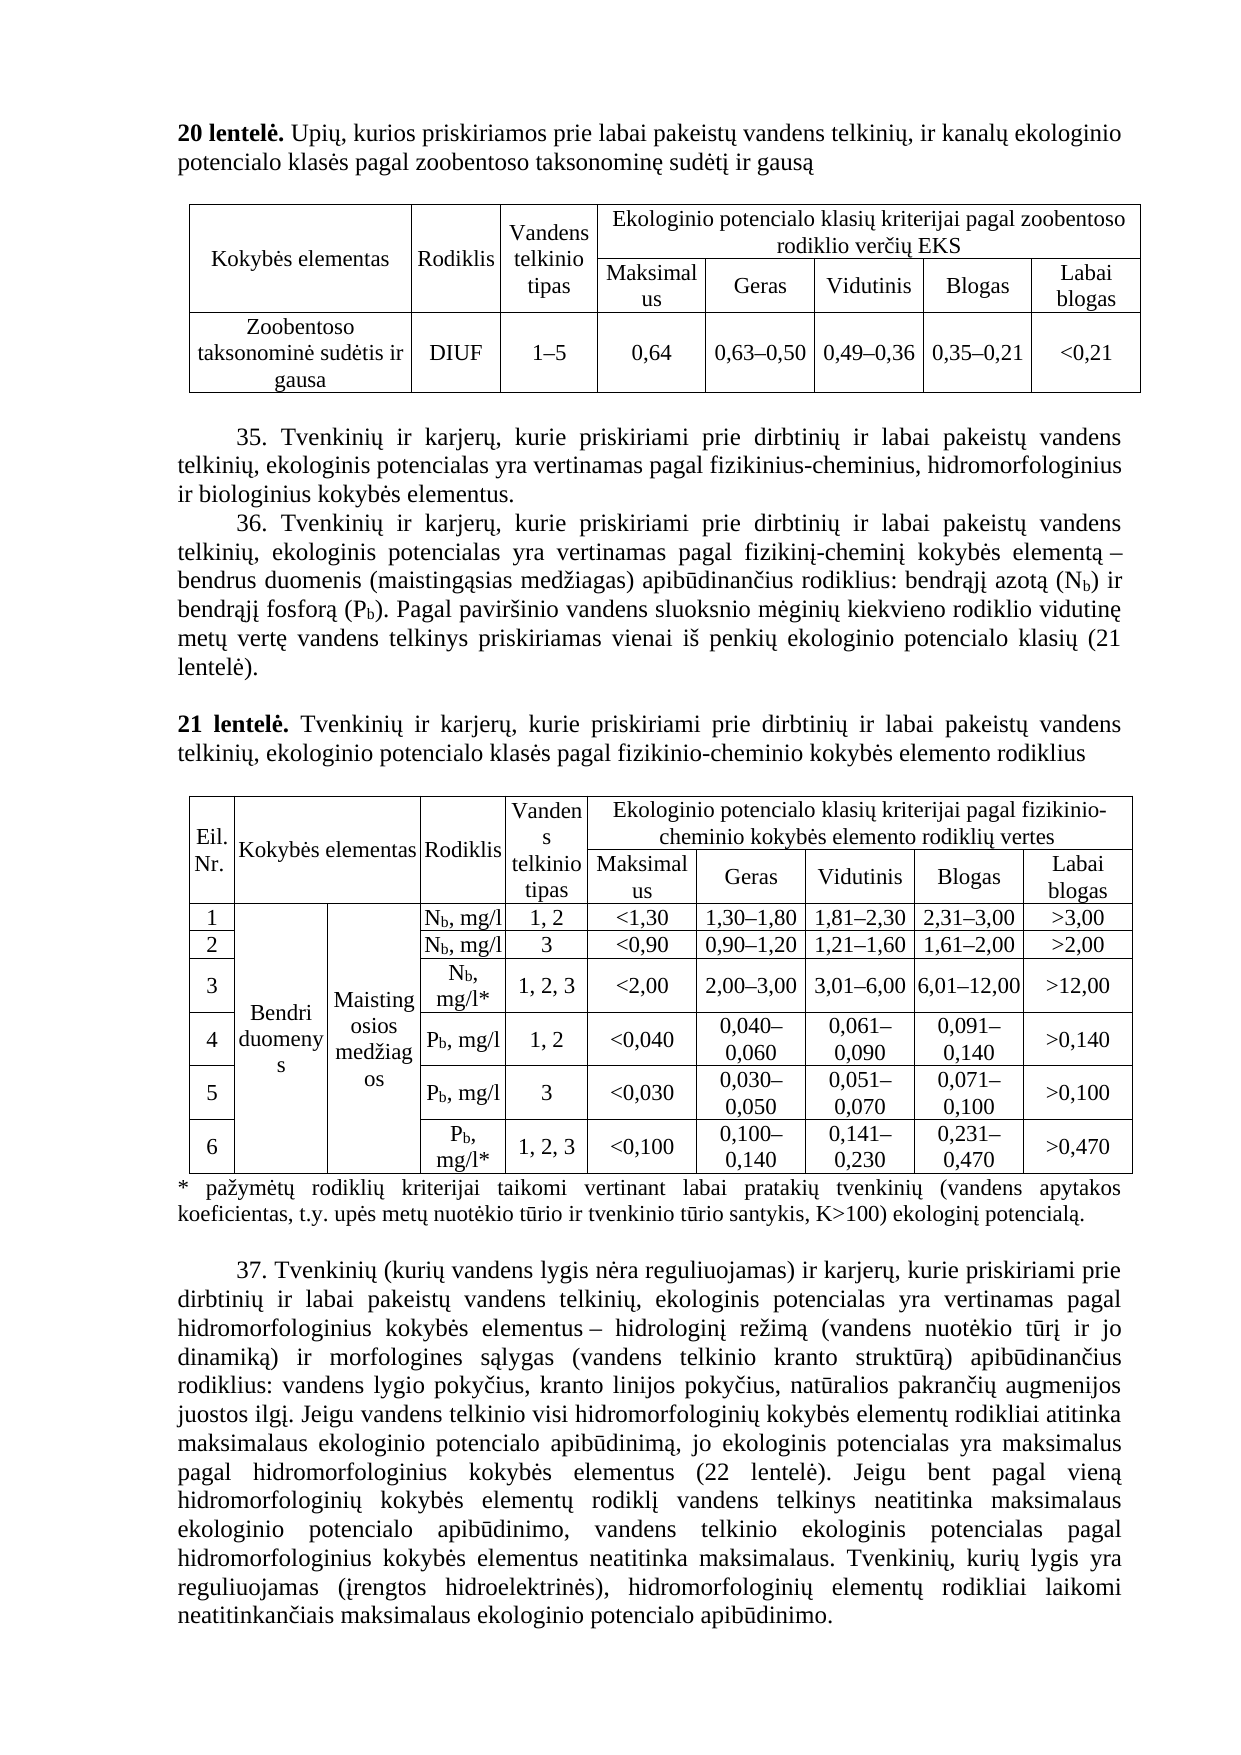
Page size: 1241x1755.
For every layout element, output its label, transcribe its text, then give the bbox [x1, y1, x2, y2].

table_cell Bendri duomenys [235, 904, 327, 1173]
table_cell 1,61–2,00 [915, 931, 1023, 958]
table_cell 2,31–3,00 [915, 904, 1023, 930]
table_header Vandens telkinio tipas [501, 205, 597, 312]
table_cell 3 [506, 931, 587, 958]
table_cell Geras [697, 850, 805, 903]
table_cell 1, 2 [506, 1013, 587, 1065]
table_cell 1,21–1,60 [806, 931, 914, 958]
table_cell <1,30 [588, 904, 696, 930]
table_cell ≥ 0,64 [598, 313, 705, 392]
table_cell Pb, mg/l* [421, 1120, 505, 1173]
table_cell 0,90–1,20 [697, 931, 805, 958]
table_cell 0,63–0,50 [706, 313, 814, 392]
table_cell Blogas [924, 259, 1031, 312]
table_cell Maksimalus [588, 850, 696, 903]
table_cell >2,00 [1024, 931, 1132, 958]
table_cell Blogas [915, 850, 1023, 903]
table_cell 0,49–0,36 [815, 313, 923, 392]
table_cell 0,35–0,21 [924, 313, 1031, 392]
table_cell 1,30–1,80 [697, 904, 805, 930]
table_cell <0,030 [588, 1066, 696, 1119]
table_cell <0,90 [588, 931, 696, 958]
table_header Kokybės elementas [235, 797, 420, 903]
table_cell >3,00 [1024, 904, 1132, 930]
table_cell <0,21 [1032, 313, 1140, 392]
text 21 lentelė. Tvenkinių ir karjerų, kurie priskiriami prie dirbtinių ir labai pakeistų vandens telkinių, ekologinio potencialo klasės pagal fizikinio-cheminio kokybės elemento rodiklius [177, 709, 1122, 767]
table_cell 1, 2, 3 [506, 959, 587, 1012]
table_cell Labai blogas [1032, 259, 1140, 312]
table_cell 6,01–12,00 [915, 959, 1023, 1012]
table_cell Maistingosios medžiagos [328, 904, 420, 1173]
table_cell 1, 2, 3 [506, 1120, 587, 1173]
table_cell Maksimalus [598, 259, 705, 312]
table_cell Labai blogas [1024, 850, 1132, 903]
table_cell 2,00–3,00 [697, 959, 805, 1012]
table_cell 6 [190, 1120, 234, 1173]
table_cell Pb, mg/l [421, 1013, 505, 1065]
table_cell >12,00 [1024, 959, 1132, 1012]
table_cell Nb, mg/l* [421, 959, 505, 1012]
table_cell 1,81–2,30 [806, 904, 914, 930]
table_cell 0,091–0,140 [915, 1013, 1023, 1065]
table_cell 0,071–0,100 [915, 1066, 1023, 1119]
table_cell Nb, mg/l [421, 904, 505, 930]
table_cell 0,231–0,470 [915, 1120, 1023, 1173]
table_cell 0,061–0,090 [806, 1013, 914, 1065]
table_cell Vidutinis [815, 259, 923, 312]
table_cell >0,140 [1024, 1013, 1132, 1065]
text 36. Tvenkinių ir karjerų, kurie priskiriami prie dirbtinių ir labai pakeistų vandens telkinių, ekologinis potencialas yra vertinamas pagal fizikinį-cheminį kokybės elementą – bendrus duomenis (maistingąsias medžiagas) apibūdinančius rodiklius: bendrąjį azotą (Nb) ir bendrąjį fosforą (Pb). Pagal paviršinio vandens sluoksnio mėginių kiekvieno rodiklio vidutinę metų vertę vandens telkinys priskiriamas vienai iš penkių ekologinio potencialo klasių (21 lentelė). [177, 508, 1122, 681]
table_cell 3 [506, 1066, 587, 1119]
table_header Kokybės elementas [190, 205, 411, 312]
table_cell <0,040 [588, 1013, 696, 1065]
table_cell 0,141–0,230 [806, 1120, 914, 1173]
table_cell 1, 2 [506, 904, 587, 930]
table_cell 3,01–6,00 [806, 959, 914, 1012]
text 35. Tvenkinių ir karjerų, kurie priskiriami prie dirbtinių ir labai pakeistų vandens telkinių, ekologinis potencialas yra vertinamas pagal fizikinius-cheminius, hidromorfologinius ir biologinius kokybės elementus. [177, 422, 1122, 508]
table_header Rodiklis [421, 797, 505, 903]
table_header Rodiklis [412, 205, 500, 312]
table_cell 0,040–0,060 [697, 1013, 805, 1065]
table_cell DIUF [412, 313, 500, 392]
table_cell 3 [190, 959, 234, 1012]
table_header Ekologinio potencialo klasių kriterijai pagal zoobentoso rodiklio verčių EKS [598, 205, 1140, 258]
text * pažymėtų rodiklių kriterijai taikomi vertinant labai pratakių tvenkinių (vandens apytakos koeficientas, t.y. upės metų nuotėkio tūrio ir tvenkinio tūrio santykis, K>100) ekologinį potencialą. [177, 1174, 1122, 1227]
table_cell Zoobentoso taksonominė sudėtis ir gausa [190, 313, 411, 392]
table_cell 4 [190, 1013, 234, 1065]
table_header Eil. Nr. [190, 797, 234, 903]
table_cell >0,100 [1024, 1066, 1132, 1119]
table_header Ekologinio potencialo klasių kriterijai pagal fizikinio-cheminio kokybės elemento rodiklių vertes [588, 797, 1132, 849]
table_cell 0,051–0,070 [806, 1066, 914, 1119]
table_cell 5 [190, 1066, 234, 1119]
table_cell 1 [190, 904, 234, 930]
table_cell <2,00 [588, 959, 696, 1012]
table_cell Vidutinis [806, 850, 914, 903]
table_cell Pb, mg/l [421, 1066, 505, 1119]
table_cell Nb, mg/l [421, 931, 505, 958]
table_cell 2 [190, 931, 234, 958]
text 20 lentelė. Upių, kurios priskiriamos prie labai pakeistų vandens telkinių, ir kanalų ekologinio potencialo klasės pagal zoobentoso taksonominę sudėtį ir gausą [177, 118, 1122, 176]
table_header Vandens telkinio tipas [506, 797, 587, 903]
text 37. Tvenkinių (kurių vandens lygis nėra reguliuojamas) ir karjerų, kurie priskiriami prie dirbtinių ir labai pakeistų vandens telkinių, ekologinis potencialas yra vertinamas pagal hidromorfologinius kokybės elementus – hidrologinį režimą (vandens nuotėkio tūrį ir jo dinamiką) ir morfologines sąlygas (vandens telkinio kranto struktūrą) apibūdinančius rodiklius: vandens lygio pokyčius, kranto linijos pokyčius, natūralios pakrančių augmenijos juostos ilgį. Jeigu vandens telkinio visi hidromorfologinių kokybės elementų rodikliai atitinka maksimalaus ekologinio potencialo apibūdinimą, jo ekologinis potencialas yra maksimalus pagal hidromorfologinius kokybės elementus (22 lentelė). Jeigu bent pagal vieną hidromorfologinių kokybės elementų rodiklį vandens telkinys neatitinka maksimalaus ekologinio potencialo apibūdinimo, vandens telkinio ekologinis potencialas pagal hidromorfologinius kokybės elementus neatitinka maksimalaus. Tvenkinių, kurių lygis yra reguliuojamas (įrengtos hidroelektrinės), hidromorfologinių elementų rodikliai laikomi neatitinkančiais maksimalaus ekologinio potencialo apibūdinimo. [177, 1255, 1122, 1629]
table_cell >0,470 [1024, 1120, 1132, 1173]
table_cell Geras [706, 259, 814, 312]
table_cell 0,100–0,140 [697, 1120, 805, 1173]
table_cell 0,030–0,050 [697, 1066, 805, 1119]
table_cell <0,100 [588, 1120, 696, 1173]
table_cell 1–5 [501, 313, 597, 392]
